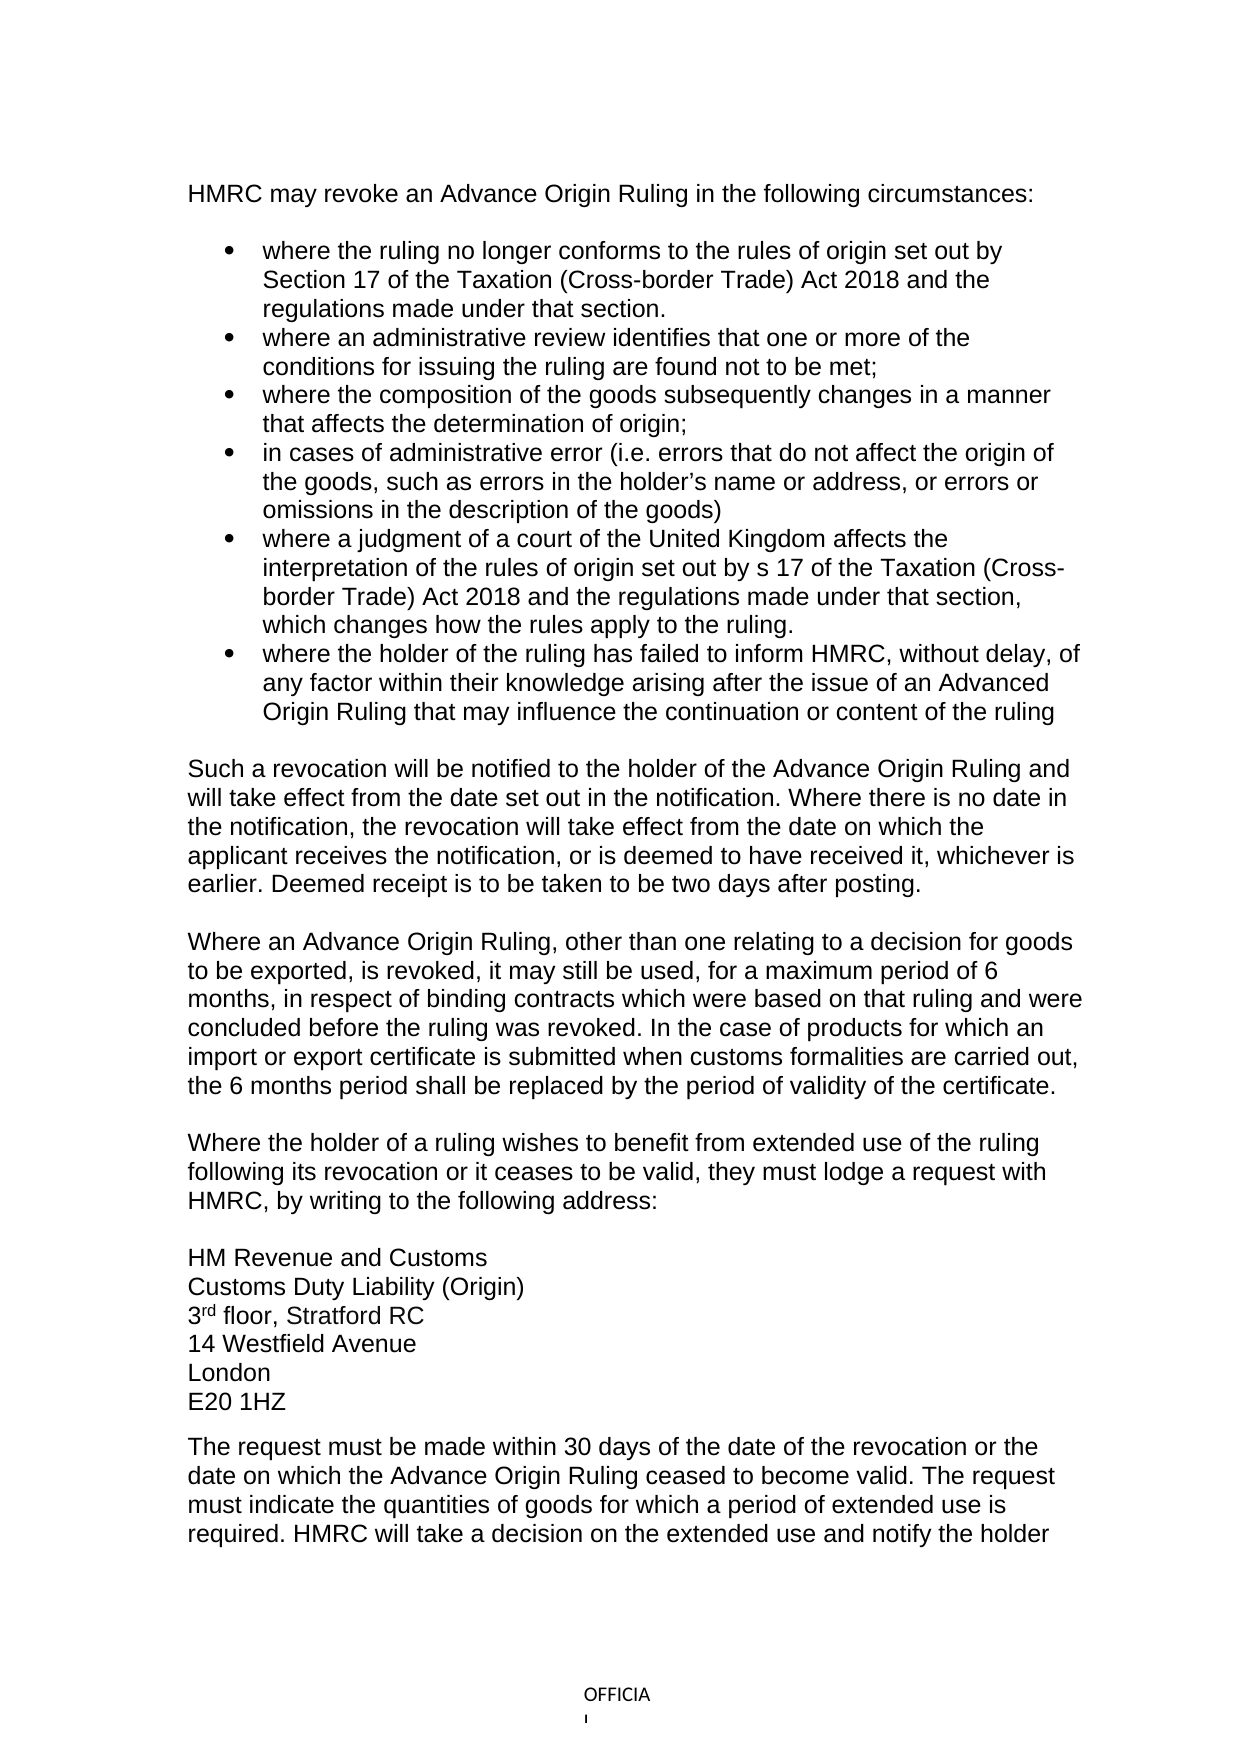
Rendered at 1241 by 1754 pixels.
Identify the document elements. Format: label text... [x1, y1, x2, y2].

text E20 1HZ [187, 1387, 1090, 1416]
list where a judgment of a court of the United Kingdom affects the interpretation of the rules of origin set out by s 17 of the Taxation (Cross-border Trade) Act 2018 and the regulations made under that section, which changes how the rules apply to the ruling. [225, 524, 1090, 639]
text 14 Westfield Avenue [187, 1329, 1090, 1358]
list in cases of administrative error (i.e. errors that do not affect the origin of the goods, such as errors in the holder’s name or address, or errors or omissions in the description of the goods) [225, 438, 1090, 524]
list where the ruling no longer conforms to the rules of origin set out by Section 17 of the Taxation (Cross-border Trade) Act 2018 and the regulations made under that section. [225, 236, 1090, 323]
list where an administrative review identifies that one or more of the conditions for issuing the ruling are found not to be met; [225, 323, 1090, 380]
text The request must be made within 30 days of the date of the revocation or the date on which the Advance Origin Ruling ceased to become valid. The request must indicate the quantities of goods for which a period of extended use is required. HMRC will take a decision on the extended use and notify the holder [187, 1432, 1090, 1547]
text Where the holder of a ruling wishes to benefit from extended use of the ruling following its revocation or it ceases to be valid, they must lodge a request with HMRC, by writing to the following address: [187, 1128, 1090, 1214]
list where the holder of the ruling has failed to inform HMRC, without delay, of any factor within their knowledge arising after the issue of an Advanced Origin Ruling that may influence the continuation or content of the ruling [225, 639, 1090, 726]
text Such a revocation will be notified to the holder of the Advance Origin Ruling and will take effect from the date set out in the notification. Where there is no date in the notification, the revocation will take effect from the date on which the applicant receives the notification, or is deemed to have received it, whichever is earlier. Deemed receipt is to be taken to be two days after posting. [187, 754, 1090, 898]
text HM Revenue and Customs Customs Duty Liability (Origin) 3rd floor, Stratford RC [187, 1243, 1090, 1329]
text London [187, 1358, 1090, 1387]
text Where an Advance Origin Ruling, other than one relating to a decision for goods to be exported, is revoked, it may still be used, for a maximum period of 6 months, in respect of binding contracts which were based on that ruling and were concluded before the ruling was revoked. In the case of products for which an import or export certificate is submitted when customs formalities are carried out, the 6 months period shall be replaced by the period of validity of the certificate. [187, 927, 1090, 1099]
list where the composition of the goods subsequently changes in a manner that affects the determination of origin; [225, 380, 1090, 438]
text HMRC may revoke an Advance Origin Ruling in the following circumstances: [187, 179, 1090, 207]
